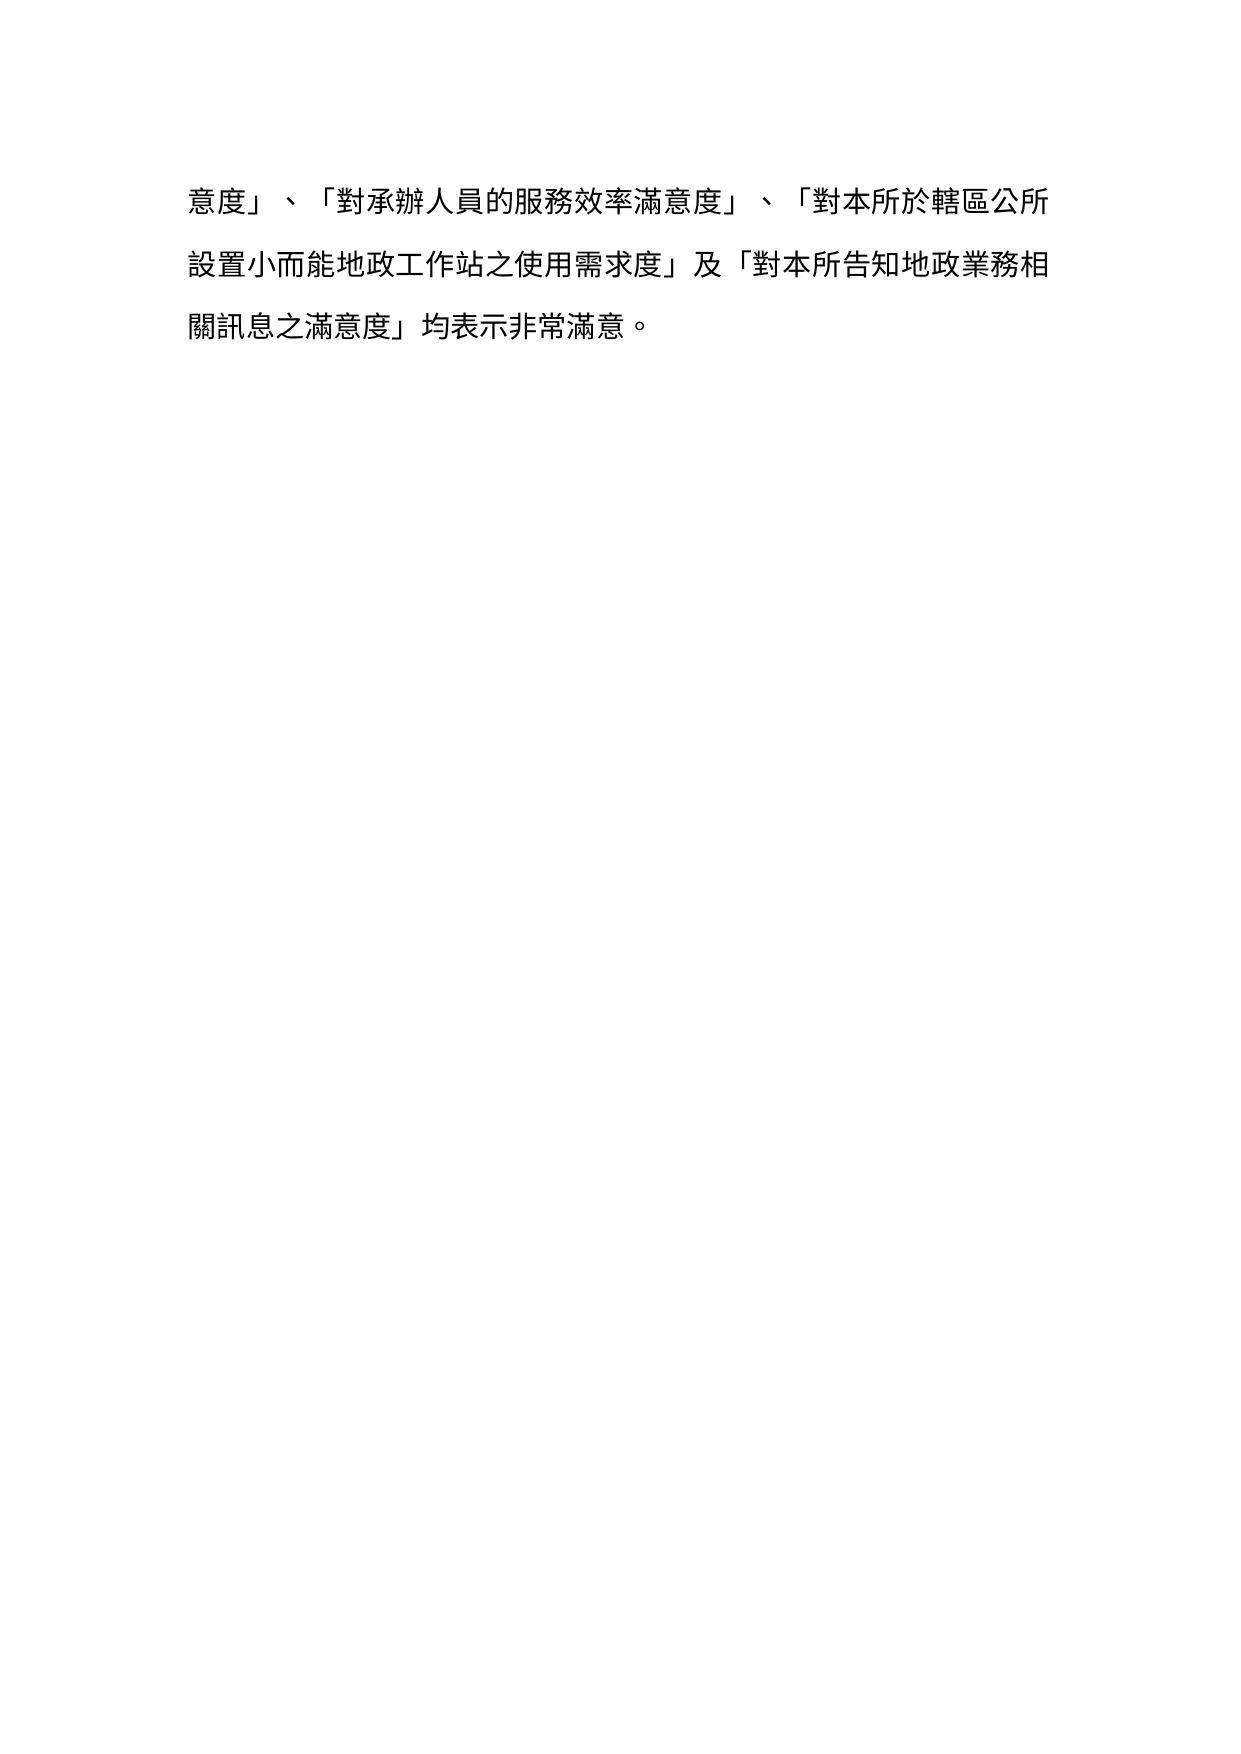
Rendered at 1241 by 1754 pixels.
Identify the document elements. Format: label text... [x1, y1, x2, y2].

text 本次問卷調查結果，以本次問卷調查結果來看，民眾對於平溪、雙溪、貢寮區公所「小而能地政工作站」之「對本所小而能地政工作站提供服務措施及項目之滿意度」、「對承辦人員的服務態度滿意度」、「對承辦人員的服務效率滿意度」、「對本所於轄區公所設置小而能地政工作站之使用需求度」及「對本所告知地政業務相關訊息之滿意度」均表示非常滿意。 [187, 158, 1053, 346]
